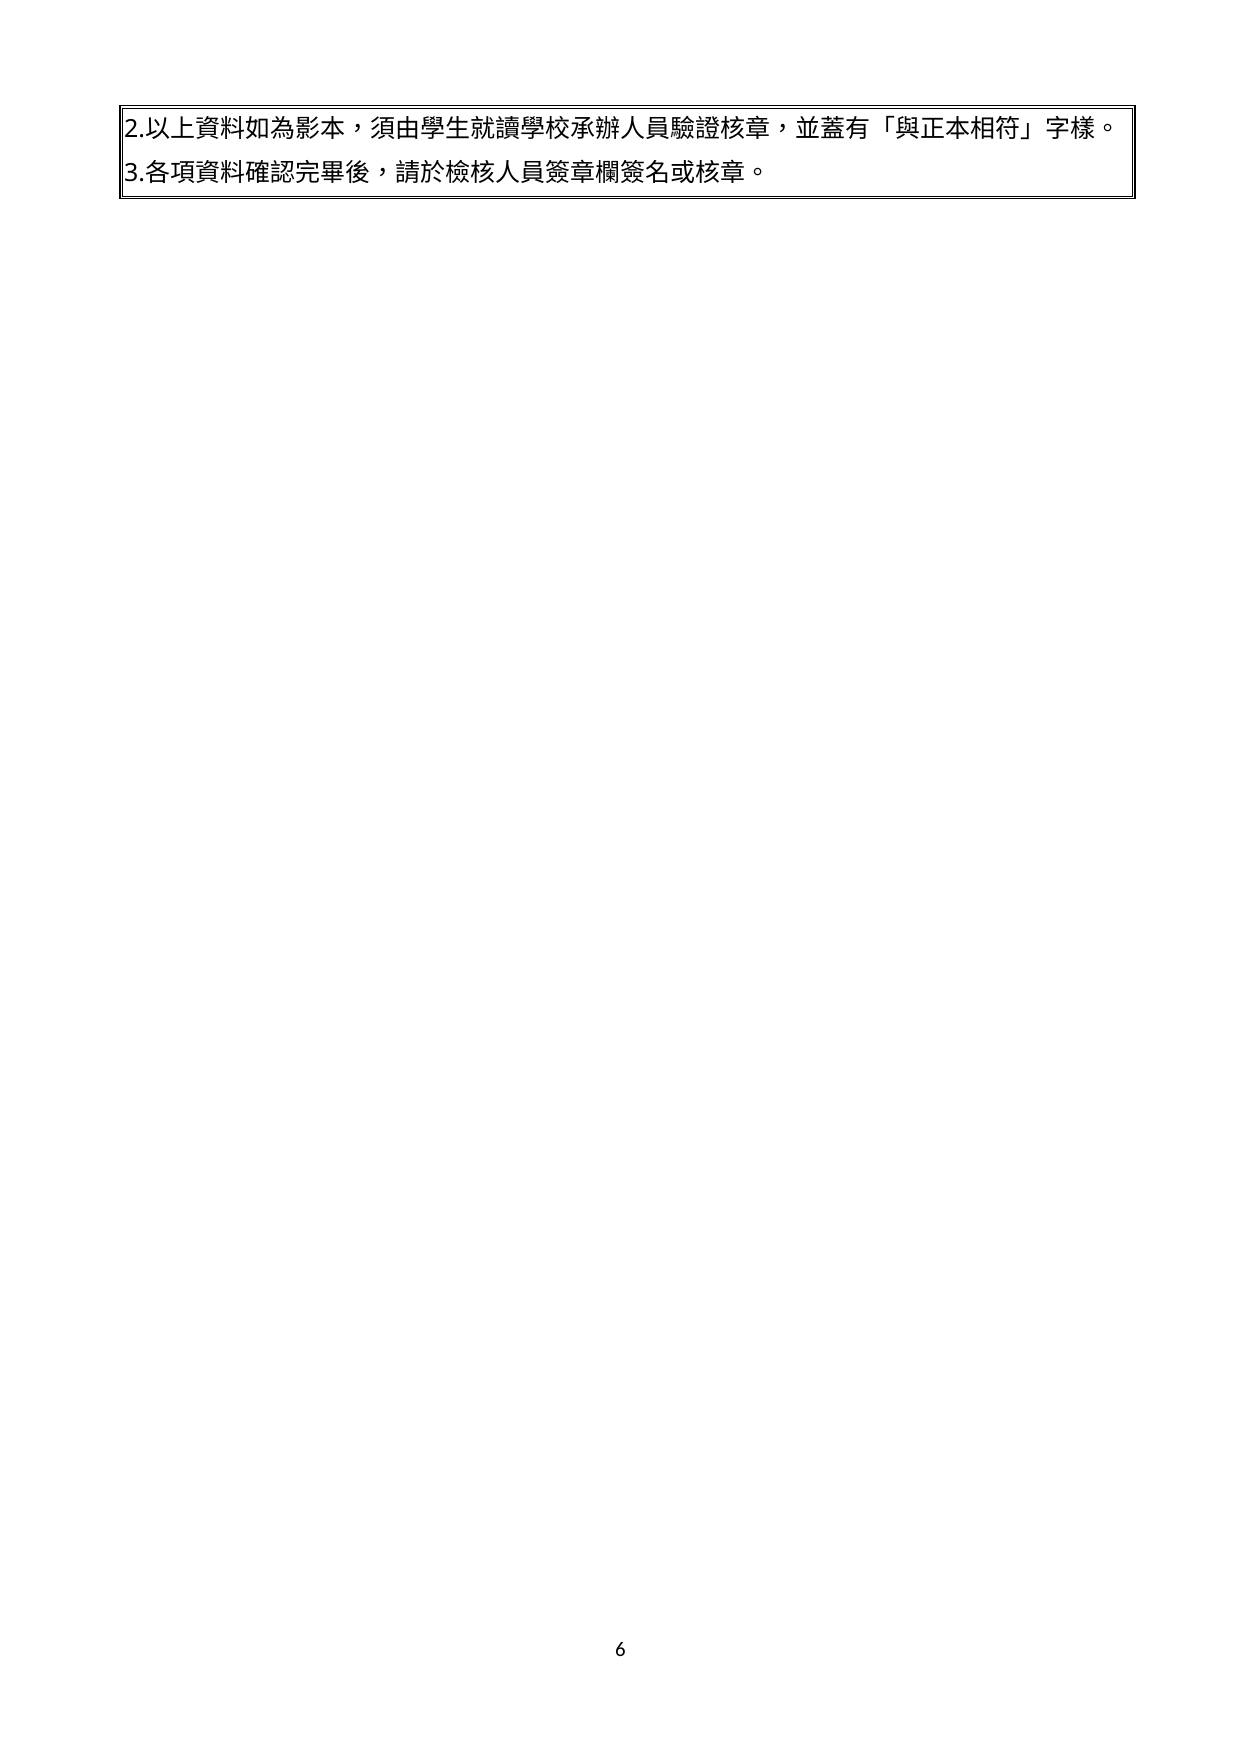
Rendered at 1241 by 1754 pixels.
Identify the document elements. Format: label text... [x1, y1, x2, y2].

table_cell 2.以上資料如為影本，須由學生就讀學校承辦人員驗證核章，並蓋有「與正本相符」字樣。 3.各項資料確認完畢後，請於檢核人員簽章欄簽名或核章。 [123, 109, 1132, 196]
